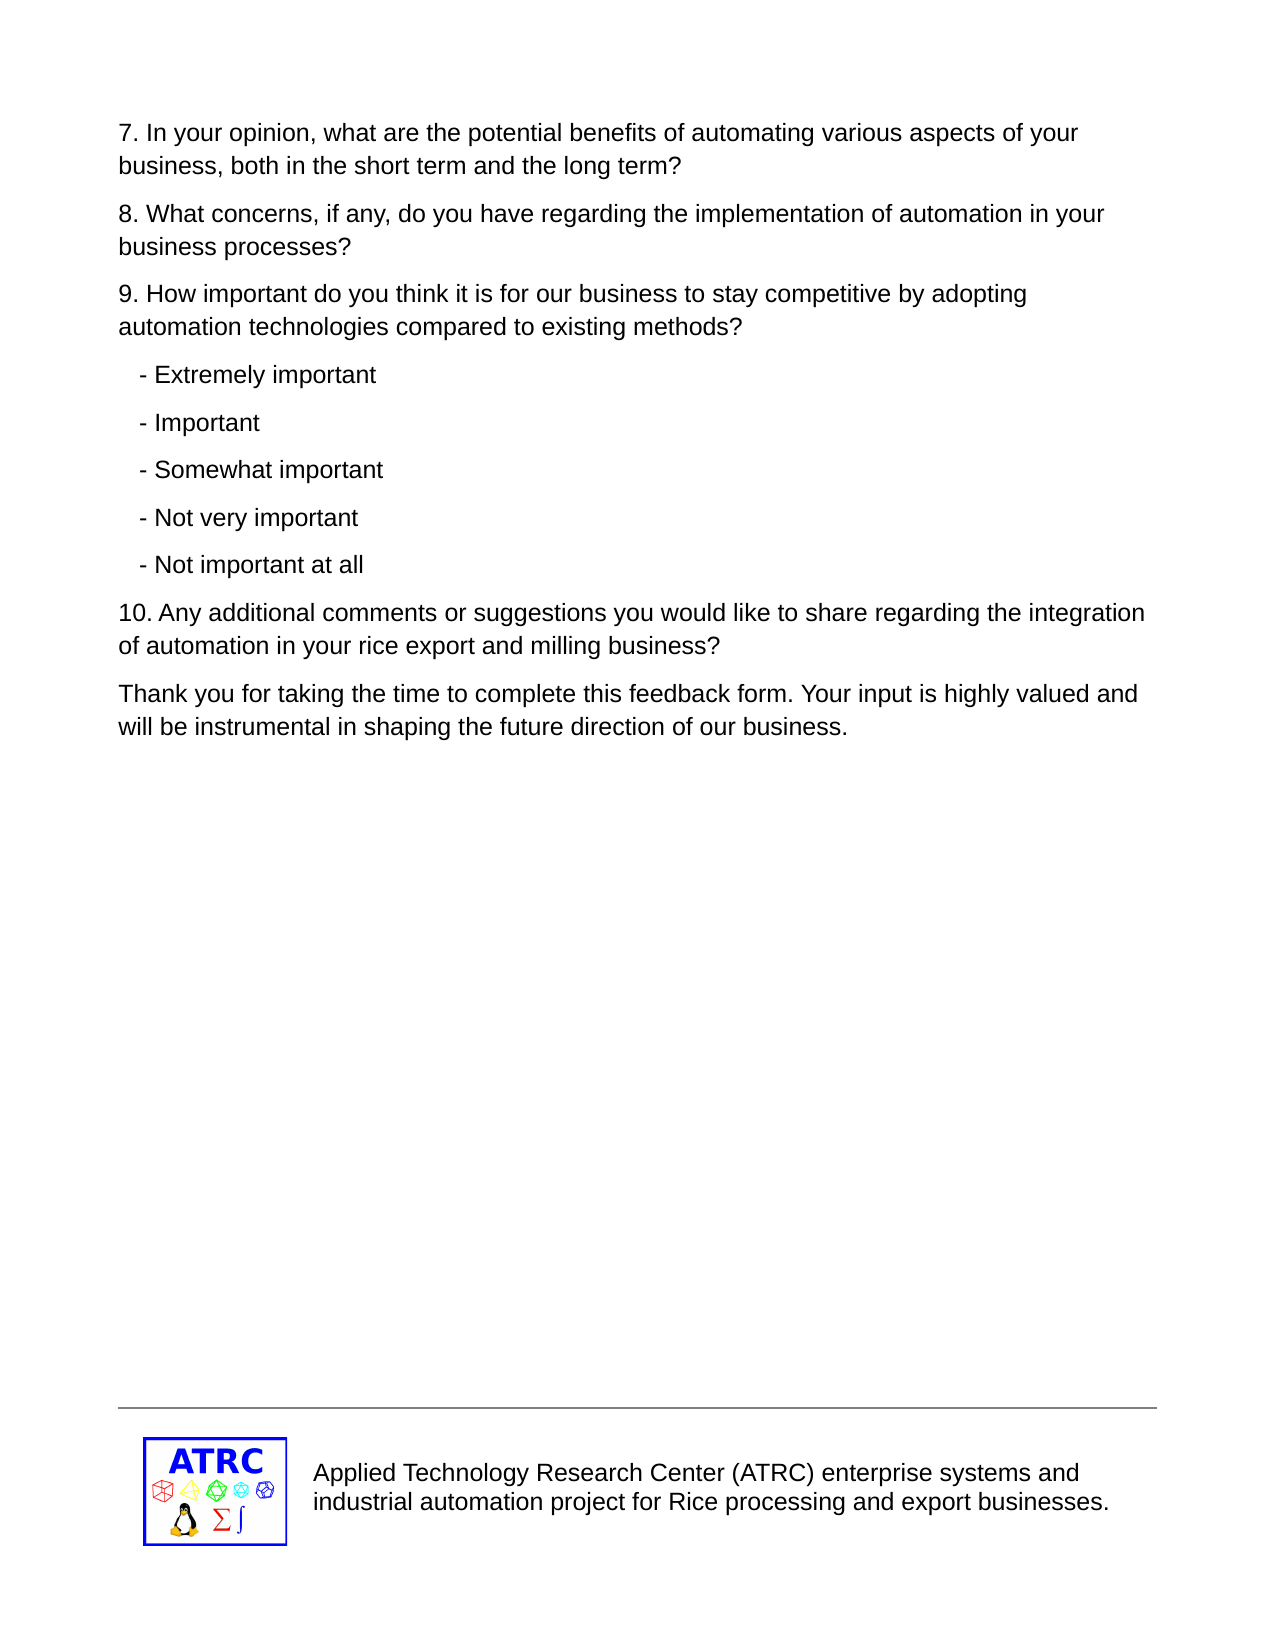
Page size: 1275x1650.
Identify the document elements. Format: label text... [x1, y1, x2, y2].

text Thank you for taking the time to complete this feedback form. Your input is highly valued and will be instrumental in shaping the future direction of our business. [118, 679, 1157, 740]
text 8. What concerns, if any, do you have regarding the implementation of automation in your business processes? [118, 199, 1157, 261]
text - Not important at all [118, 550, 1157, 579]
text - Extremely important [118, 360, 1157, 389]
text 10. Any additional comments or suggestions you would like to share regarding the integration of automation in your rice export and milling business? [118, 598, 1157, 660]
text - Important [118, 408, 1157, 436]
text - Somewhat important [118, 455, 1157, 484]
picture [143, 1437, 288, 1546]
text - Not very important [118, 503, 1157, 532]
text 9. How important do you think it is for our business to stay competitive by adopting automation technologies compared to existing methods? [118, 279, 1157, 341]
text 7. In your opinion, what are the potential benefits of automating various aspects of your business, both in the short term and the long term? [118, 118, 1157, 180]
